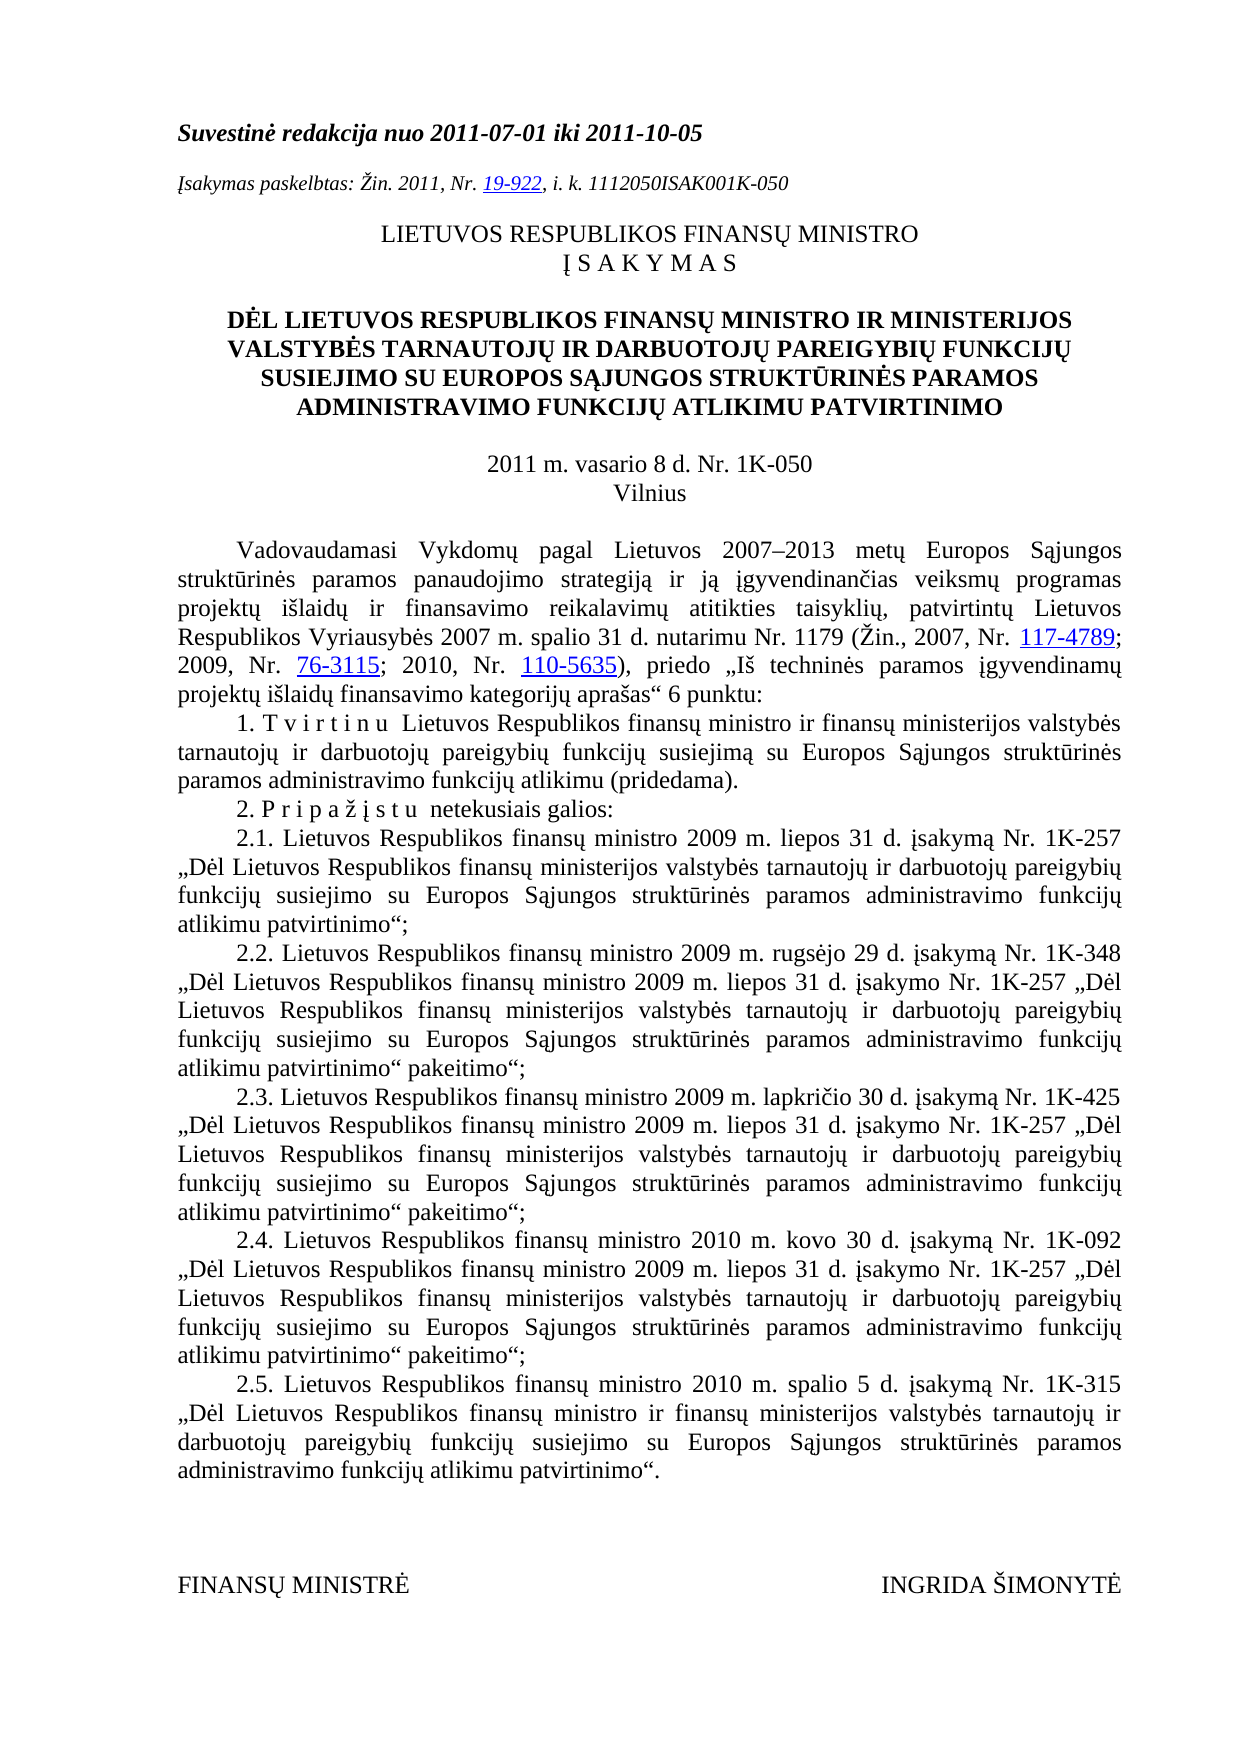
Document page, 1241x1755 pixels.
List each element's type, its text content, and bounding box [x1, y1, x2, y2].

text Suvestinė redakcija nuo 2011-07-01 iki 2011-10-05 [177, 118, 1122, 147]
text 2011 m. vasario 8 d. Nr. 1K-050 [177, 449, 1122, 478]
text ĮSAKYMAS [177, 248, 1122, 277]
text 2.3. Lietuvos Respublikos finansų ministro 2009 m. lapkričio 30 d. įsakymą Nr. 1K-425 „Dėl Lietuvos Respublikos finansų ministro 2009 m. liepos 31 d. įsakymo Nr. 1K-257 „Dėl Lietuvos Respublikos finansų ministerijos valstybės tarnautojų ir darbuotojų pareigybių funkcijų susiejimo su Europos Sąjungos struktūrinės paramos administravimo funkcijų atlikimu patvirtinimo“ pakeitimo“; [177, 1082, 1122, 1225]
text Vadovaudamasi Vykdomų pagal Lietuvos 2007–2013 metų Europos Sąjungos struktūrinės paramos panaudojimo strategiją ir ją įgyvendinančias veiksmų programas projektų išlaidų ir finansavimo reikalavimų atitikties taisyklių, patvirtintų Lietuvos Respublikos Vyriausybės 2007 m. spalio 31 d. nutarimu Nr. 1179 (Žin., 2007, Nr. 117-4789; 2009, Nr. 76-3115; 2010, Nr. 110-5635), priedo „Iš techninės paramos įgyvendinamų projektų išlaidų finansavimo kategorijų aprašas“ 6 punktu: [177, 535, 1122, 708]
text DĖL LIETUVOS RESPUBLIKOS FINANSŲ MINISTRO IR MINISTERIJOS VALSTYBĖS TARNAUTOJŲ IR DARBUOTOJŲ PAREIGYBIŲ FUNKCIJŲ SUSIEJIMO SU EUROPOS SĄJUNGOS STRUKTŪRINĖS PARAMOS ADMINISTRAVIMO FUNKCIJŲ ATLIKIMU PATVIRTINIMO [177, 305, 1122, 420]
text LIETUVOS RESPUBLIKOS FINANSŲ MINISTRO [177, 219, 1122, 248]
text FINANSŲ MINISTRĖ INGRIDA ŠIMONYTĖ [177, 1570, 1122, 1599]
text 2.5. Lietuvos Respublikos finansų ministro 2010 m. spalio 5 d. įsakymą Nr. 1K-315 „Dėl Lietuvos Respublikos finansų ministro ir finansų ministerijos valstybės tarnautojų ir darbuotojų pareigybių funkcijų susiejimo su Europos Sąjungos struktūrinės paramos administravimo funkcijų atlikimu patvirtinimo“. [177, 1369, 1122, 1484]
text 2.1. Lietuvos Respublikos finansų ministro 2009 m. liepos 31 d. įsakymą Nr. 1K-257 „Dėl Lietuvos Respublikos finansų ministerijos valstybės tarnautojų ir darbuotojų pareigybių funkcijų susiejimo su Europos Sąjungos struktūrinės paramos administravimo funkcijų atlikimu patvirtinimo“; [177, 823, 1122, 938]
text 2.4. Lietuvos Respublikos finansų ministro 2010 m. kovo 30 d. įsakymą Nr. 1K-092 „Dėl Lietuvos Respublikos finansų ministro 2009 m. liepos 31 d. įsakymo Nr. 1K-257 „Dėl Lietuvos Respublikos finansų ministerijos valstybės tarnautojų ir darbuotojų pareigybių funkcijų susiejimo su Europos Sąjungos struktūrinės paramos administravimo funkcijų atlikimu patvirtinimo“ pakeitimo“; [177, 1225, 1122, 1369]
text Įsakymas paskelbtas: Žin. 2011, Nr. 19-922, i. k. 1112050ISAK001K-050 [177, 171, 1122, 195]
text 2.2. Lietuvos Respublikos finansų ministro 2009 m. rugsėjo 29 d. įsakymą Nr. 1K-348 „Dėl Lietuvos Respublikos finansų ministro 2009 m. liepos 31 d. įsakymo Nr. 1K-257 „Dėl Lietuvos Respublikos finansų ministerijos valstybės tarnautojų ir darbuotojų pareigybių funkcijų susiejimo su Europos Sąjungos struktūrinės paramos administravimo funkcijų atlikimu patvirtinimo“ pakeitimo“; [177, 938, 1122, 1082]
text 1. Tvirtinu Lietuvos Respublikos finansų ministro ir finansų ministerijos valstybės tarnautojų ir darbuotojų pareigybių funkcijų susiejimą su Europos Sąjungos struktūrinės paramos administravimo funkcijų atlikimu (pridedama). [177, 708, 1122, 794]
text 2. Pripažįstu netekusiais galios: [177, 794, 1122, 823]
text Vilnius [177, 478, 1122, 507]
